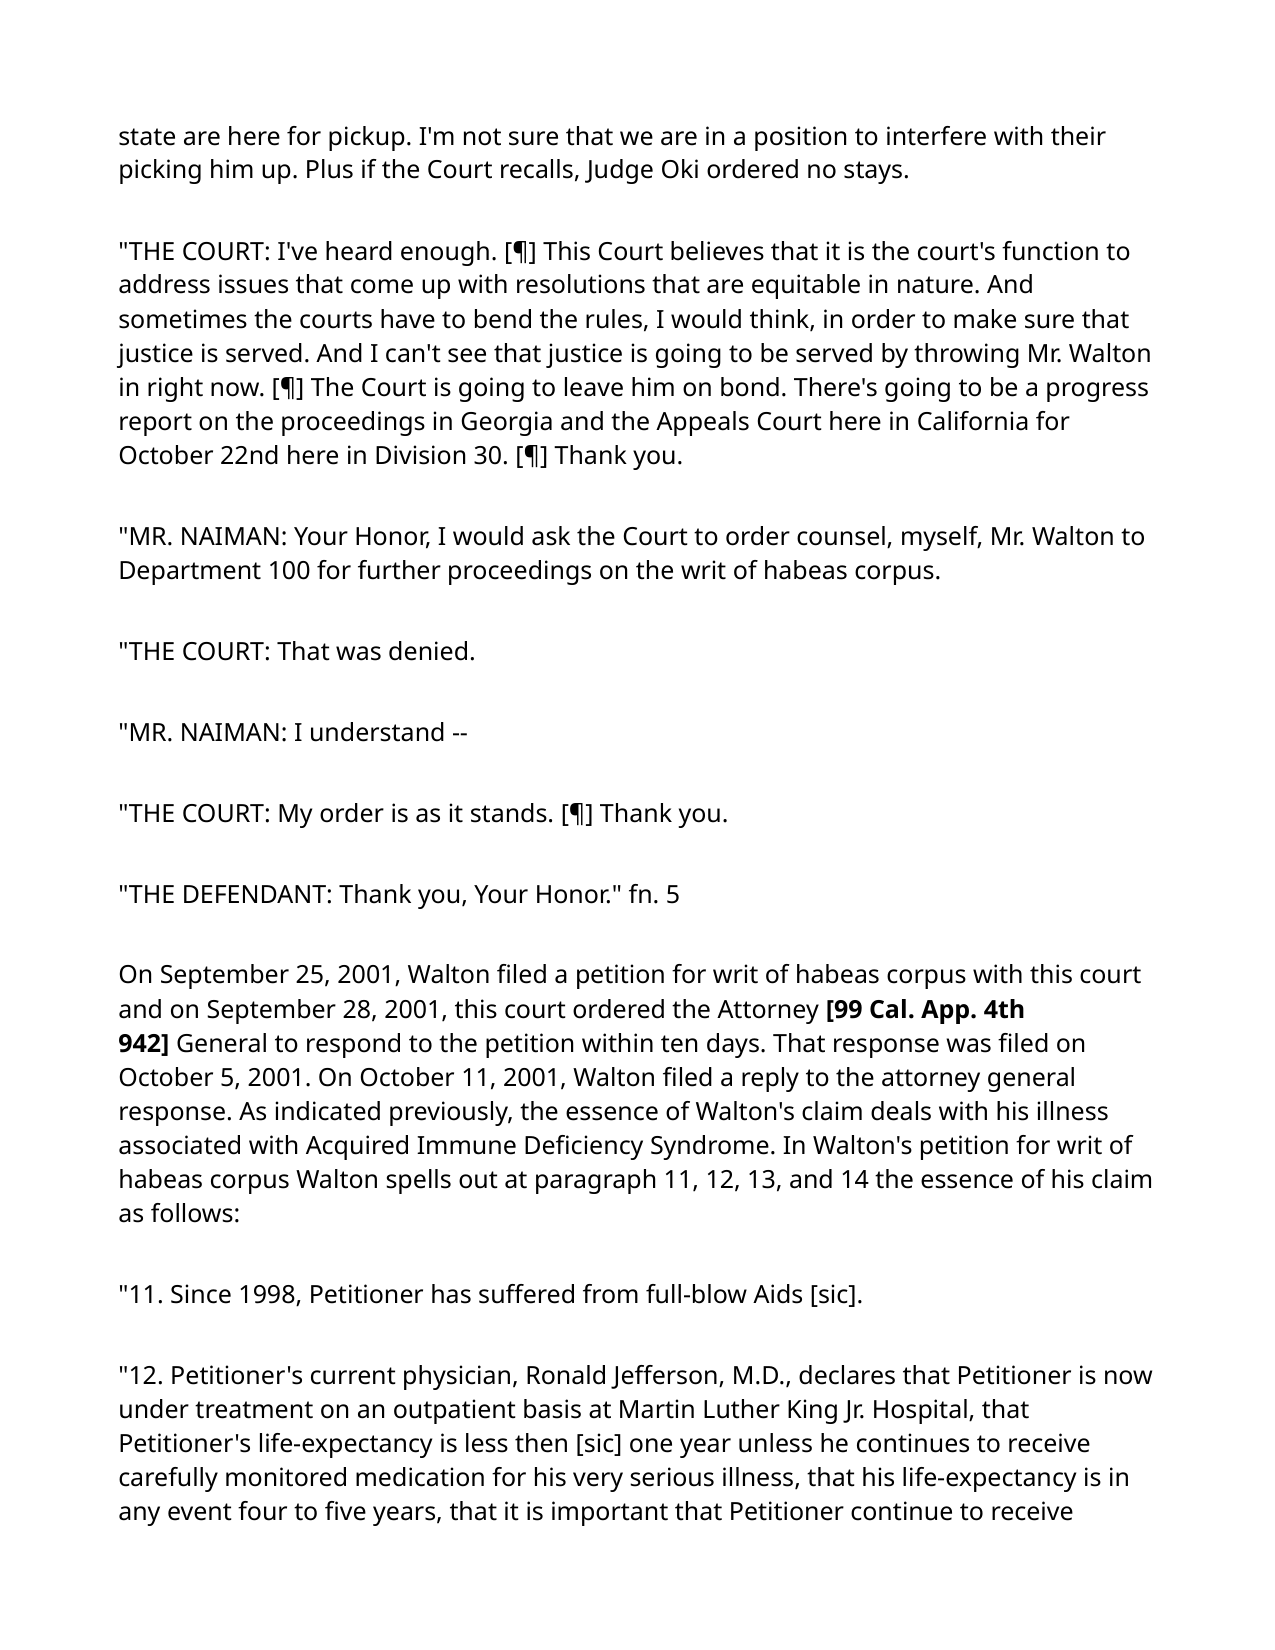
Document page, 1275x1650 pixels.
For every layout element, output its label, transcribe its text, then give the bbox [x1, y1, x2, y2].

text "MR. NAIMAN: Your Honor, I would ask the Court to order counsel, myself, Mr. Walton to Department 100 for further proceedings on the writ of habeas corpus. [118, 518, 1157, 587]
text On September 25, 2001, Walton filed a petition for writ of habeas corpus with this court and on September 28, 2001, this court ordered the Attorney [99 Cal. App. 4th 942] General to respond to the petition within ten days. That response was filed on October 5, 2001. On October 11, 2001, Walton filed a reply to the attorney general response. As indicated previously, the essence of Walton's claim deals with his illness associated with Acquired Immune Deficiency Syndrome. In Walton's petition for writ of habeas corpus Walton spells out at paragraph 11, 12, 13, and 14 the essence of his claim as follows: [118, 957, 1157, 1230]
text "THE COURT: That was denied. [118, 633, 1157, 667]
text "12. Petitioner's current physician, Ronald Jefferson, M.D., declares that Petitioner is now under treatment on an outpatient basis at Martin Luther King Jr. Hospital, that Petitioner's life-expectancy is less then [sic] one year unless he continues to receive carefully monitored medication for his very serious illness, that his life-expectancy is in any event four to five years, that it is important that Petitioner continue to receive [118, 1357, 1157, 1528]
text "THE COURT: I've heard enough. [¶] This Court believes that it is the court's function to address issues that come up with resolutions that are equitable in nature. And sometimes the courts have to bend the rules, I would think, in order to make sure that justice is served. And I can't see that justice is going to be served by throwing Mr. Walton in right now. [¶] The Court is going to leave him on bond. There's going to be a progress report on the proceedings in Georgia and the Appeals Court here in California for October 22nd here in Division 30. [¶] Thank you. [118, 233, 1157, 472]
text "THE DEFENDANT: Thank you, Your Honor." fn. 5 [118, 876, 1157, 910]
text state are here for pickup. I'm not sure that we are in a position to interfere with their picking him up. Plus if the Court recalls, Judge Oki ordered no stays. [118, 118, 1157, 186]
text "THE COURT: My order is as it stands. [¶] Thank you. [118, 795, 1157, 829]
text "11. Since 1998, Petitioner has suffered from full-blow Aids [sic]. [118, 1277, 1157, 1311]
text "MR. NAIMAN: I understand -- [118, 714, 1157, 748]
